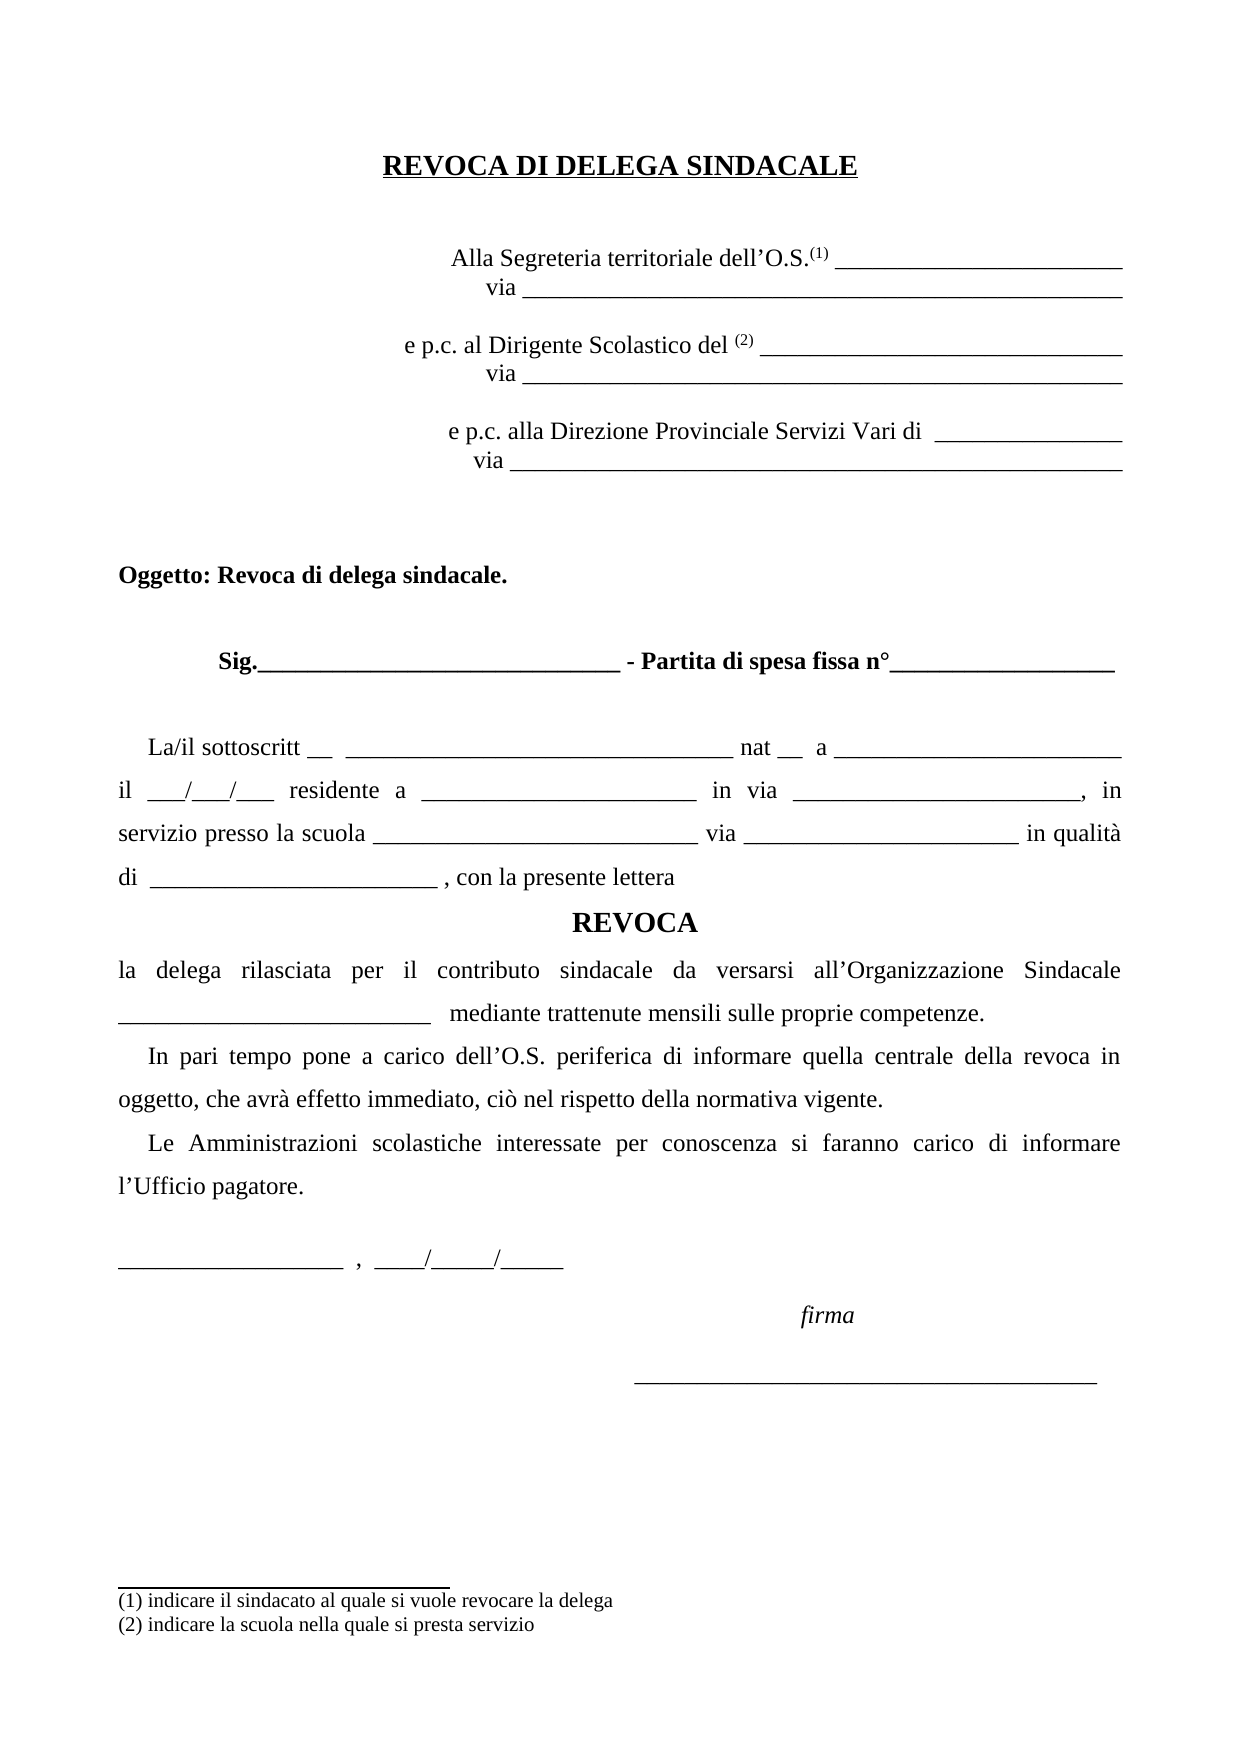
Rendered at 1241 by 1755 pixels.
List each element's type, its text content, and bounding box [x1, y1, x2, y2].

text _____________________________________ [118, 1358, 1122, 1386]
text Sig._____________________________ - Partita di spesa fissa n°__________________ [118, 646, 1122, 675]
text In pari tempo pone a carico dell’O.S. periferica di informare quella centrale della revoca in oggetto, che avrà effetto immediato, ciò nel rispetto della normativa vigente. [118, 1041, 1122, 1113]
text e p.c. al Dirigente Scolastico del _____________________________ [118, 330, 1122, 358]
text La/il sottoscritt __ _______________________________ nat __ a _______________________ il ___/___/___ residente a ______________________ in via _______________________, in servizio presso la scuola __________________________ via ______________________ in qualità di _______________________ , con la presente lettera [118, 732, 1122, 890]
text Oggetto: Revoca di delega sindacale. [118, 560, 1122, 588]
text e p.c. alla Direzione Provinciale Servizi Vari di _______________ [118, 416, 1122, 445]
text via ________________________________________________ [118, 272, 1122, 301]
text REVOCA [118, 905, 1122, 938]
text Alla Segreteria territoriale dell’O.S. _______________________ [118, 243, 1122, 272]
text firma [118, 1300, 1122, 1329]
text via ________________________________________________ [118, 358, 1122, 387]
text __________________ , ____/_____/_____ [118, 1243, 1122, 1271]
text la delega rilasciata per il contributo sindacale da versarsi all’Organizzazione Sindacale _________________________ mediante trattenute mensili sulle proprie competenze. [118, 955, 1122, 1027]
text indicare la scuola nella quale si presta servizio [118, 1612, 1122, 1636]
text Le Amministrazioni scolastiche interessate per conoscenza si faranno carico di informare l’Ufficio pagatore. [118, 1128, 1122, 1199]
text REVOCA DI DELEGA SINDACALE [118, 148, 1122, 181]
text via _________________________________________________ [118, 445, 1122, 473]
text indicare il sindacato al quale si vuole revocare la delega [118, 1588, 1122, 1612]
